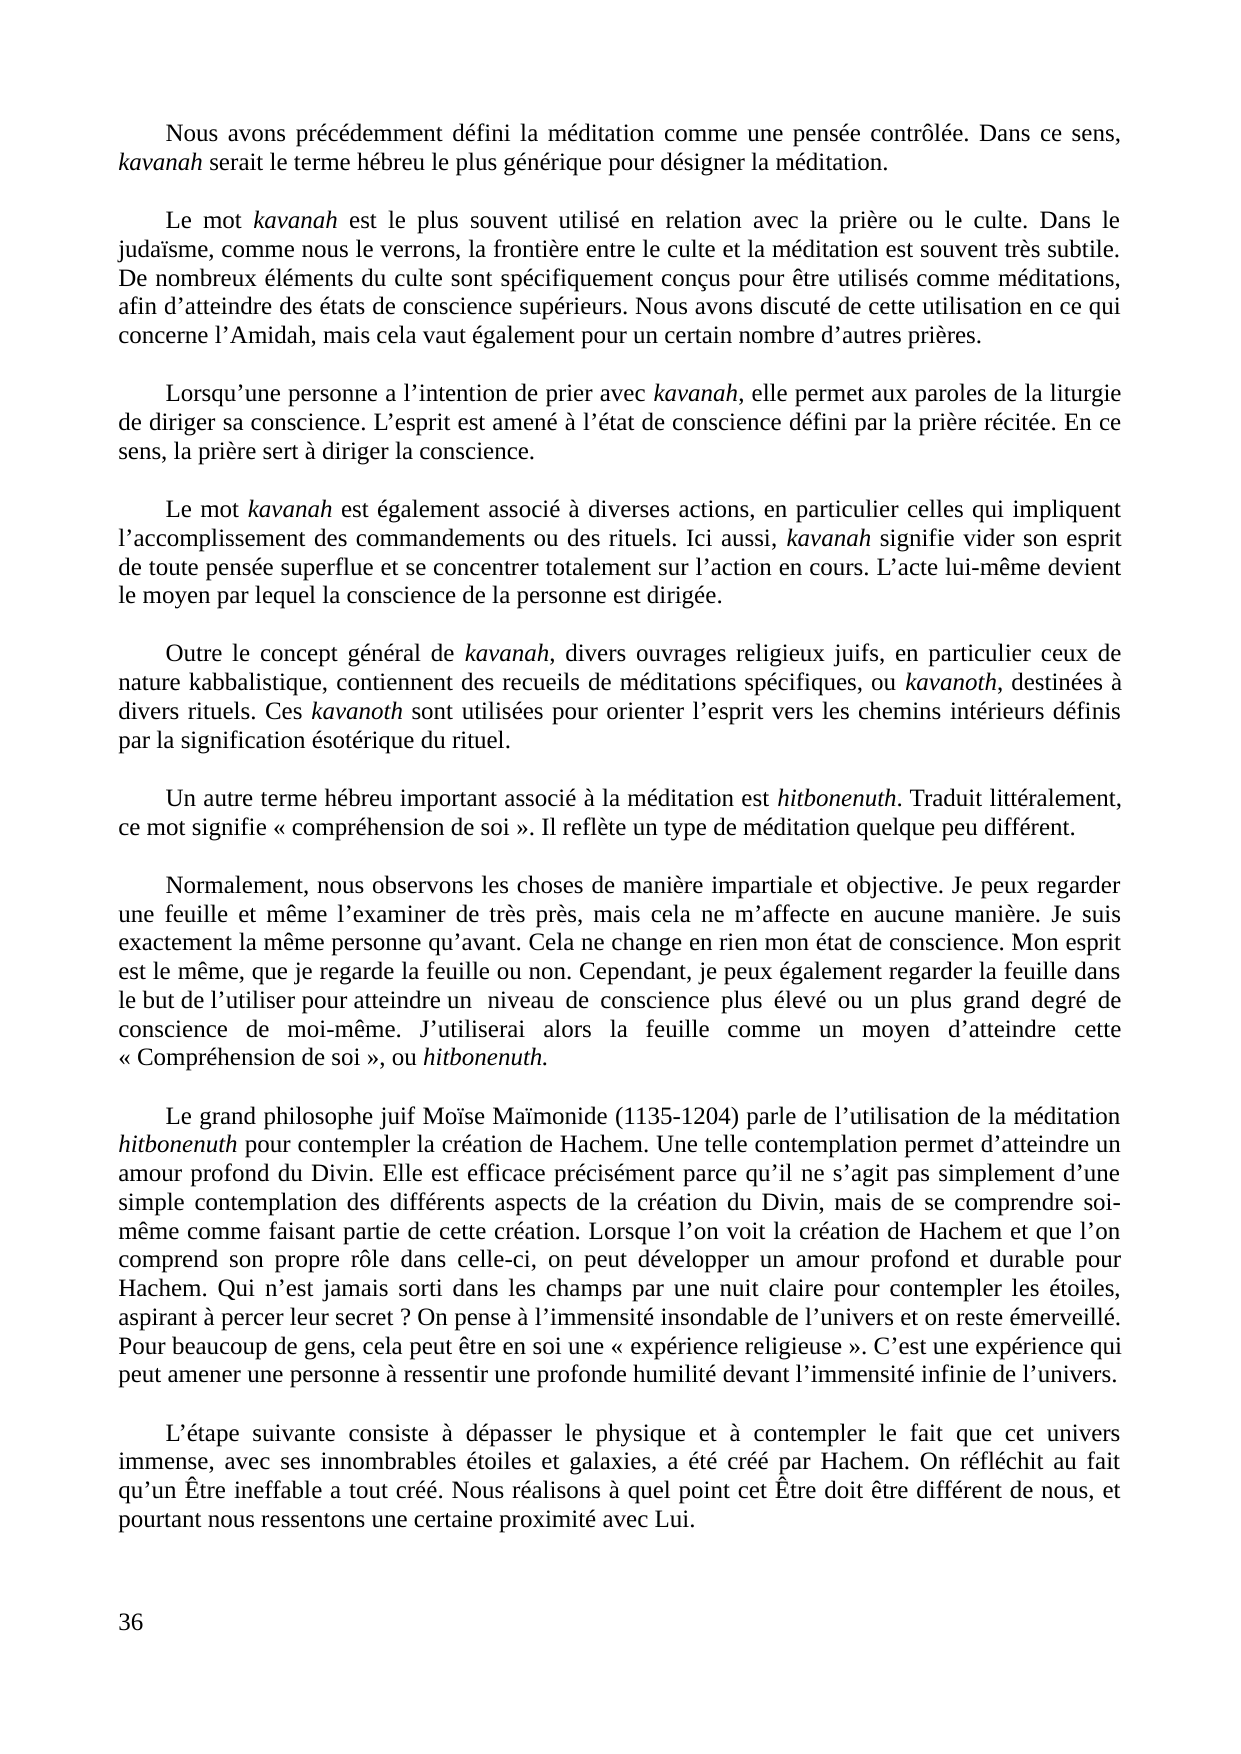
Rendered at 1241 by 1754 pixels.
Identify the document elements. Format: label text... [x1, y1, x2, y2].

text Nous avons précédemment défini la méditation comme une pensée contrôlée. Dans ce sens, kavanah serait le terme hébreu le plus générique pour désigner la méditation. [118, 118, 1122, 176]
text Un autre terme hébreu important associé à la méditation est hitbonenuth. Traduit littéralement, ce mot signifie « compréhension de soi ». Il reflète un type de méditation quelque peu différent. [118, 783, 1122, 841]
text Le mot kavanah est également associé à diverses actions, en particulier celles qui impliquent l’accomplissement des commandements ou des rituels. Ici aussi, kavanah signifie vider son esprit de toute pensée superflue et se concentrer totalement sur l’action en cours. L’acte lui-même devient le moyen par lequel la conscience de la personne est dirigée. [118, 494, 1122, 609]
text Le grand philosophe juif Moïse Maïmonide (1135-1204) parle de l’utilisation de la méditation hitbonenuth pour contempler la création de Hachem. Une telle contemplation permet d’atteindre un amour profond du Divin. Elle est efficace précisément parce qu’il ne s’agit pas simplement d’une simple contemplation des différents aspects de la création du Divin, mais de se comprendre soi-même comme faisant partie de cette création. Lorsque l’on voit la création de Hachem et que l’on comprend son propre rôle dans celle-ci, on peut développer un amour profond et durable pour Hachem. Qui n’est jamais sorti dans les champs par une nuit claire pour contempler les étoiles, aspirant à percer leur secret ? On pense à l’immensité insondable de l’univers et on reste émerveillé. Pour beaucoup de gens, cela peut être en soi une « expérience religieuse ». C’est une expérience qui peut amener une personne à ressentir une profonde humilité devant l’immensité infinie de l’univers. [118, 1101, 1122, 1388]
text L’étape suivante consiste à dépasser le physique et à contempler le fait que cet univers immense, avec ses innombrables étoiles et galaxies, a été créé par Hachem. On réfléchit au fait qu’un Être ineffable a tout créé. Nous réalisons à quel point cet Être doit être différent de nous, et pourtant nous ressentons une certaine proximité avec Lui. [118, 1418, 1122, 1533]
text Le mot kavanah est le plus souvent utilisé en relation avec la prière ou le culte. Dans le judaïsme, comme nous le verrons, la frontière entre le culte et la méditation est souvent très subtile. De nombreux éléments du culte sont spécifiquement conçus pour être utilisés comme méditations, afin d’atteindre des états de conscience supérieurs. Nous avons discuté de cette utilisation en ce qui concerne l’Amidah, mais cela vaut également pour un certain nombre d’autres prières. [118, 205, 1122, 349]
text Lorsqu’une personne a l’intention de prier avec kavanah, elle permet aux paroles de la liturgie de diriger sa conscience. L’esprit est amené à l’état de conscience défini par la prière récitée. En ce sens, la prière sert à diriger la conscience. [118, 378, 1122, 464]
text Outre le concept général de kavanah, divers ouvrages religieux juifs, en particulier ceux de nature kabbalistique, contiennent des recueils de méditations spécifiques, ou kavanoth, destinées à divers rituels. Ces kavanoth sont utilisées pour orienter l’esprit vers les chemins intérieurs définis par la signification ésotérique du rituel. [118, 638, 1122, 753]
text Normalement, nous observons les choses de manière impartiale et objective. Je peux regarder une feuille et même l’examiner de très près, mais cela ne m’affecte en aucune manière. Je suis exactement la même personne qu’avant. Cela ne change en rien mon état de conscience. Mon esprit est le même, que je regarde la feuille ou non. Cependant, je peux également regarder la feuille dans le but de l’utiliser pour atteindre un niveau de conscience plus élevé ou un plus grand degré de conscience de moi-même. J’utiliserai alors la feuille comme un moyen d’atteindre cette « Compréhension de soi », ou hitbonenuth. [118, 870, 1122, 1071]
